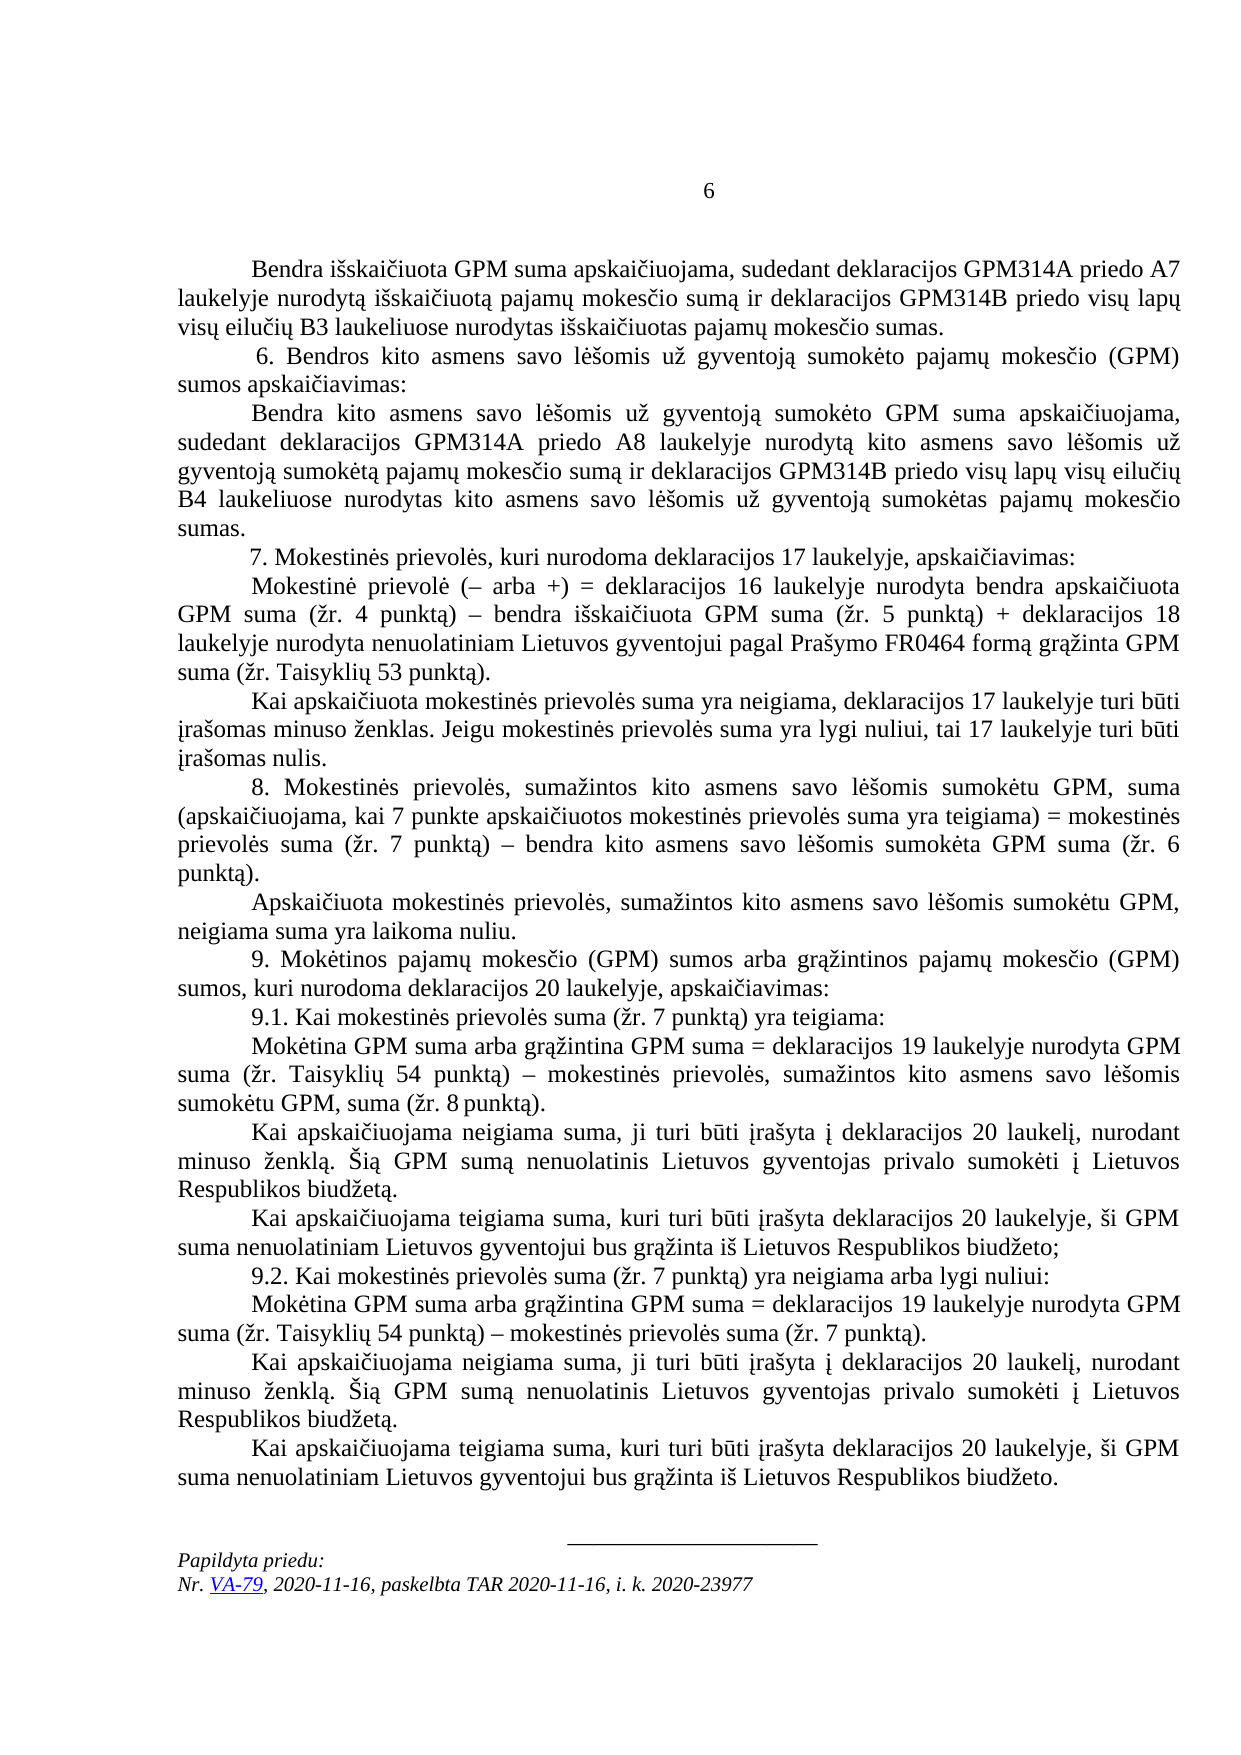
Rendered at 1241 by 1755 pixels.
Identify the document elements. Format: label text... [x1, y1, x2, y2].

text Kai apskaičiuojama teigiama suma, kuri turi būti įrašyta deklaracijos 20 laukelyje, ši GPM suma nenuolatiniam Lietuvos gyventojui bus grąžinta iš Lietuvos Respublikos biudžeto. [177, 1433, 1181, 1491]
text 9. Mokėtinos pajamų mokesčio (GPM) sumos arba grąžintinos pajamų mokesčio (GPM) sumos, kuri nurodoma deklaracijos 20 laukelyje, apskaičiavimas: [177, 944, 1181, 1002]
text Kai apskaičiuojama teigiama suma, kuri turi būti įrašyta deklaracijos 20 laukelyje, ši GPM suma nenuolatiniam Lietuvos gyventojui bus grąžinta iš Lietuvos Respublikos biudžeto; [177, 1203, 1181, 1261]
text Kai apskaičiuota mokestinės prievolės suma yra neigiama, deklaracijos 17 laukelyje turi būti įrašomas minuso ženklas. Jeigu mokestinės prievolės suma yra lygi nuliui, tai 17 laukelyje turi būti įrašomas nulis. [177, 686, 1181, 772]
text ____________________ [177, 1519, 1207, 1548]
text Bendra išskaičiuota GPM suma apskaičiuojama, sudedant deklaracijos GPM314A priedo A7 laukelyje nurodytą išskaičiuotą pajamų mokesčio sumą ir deklaracijos GPM314B priedo visų lapų visų eilučių B3 laukeliuose nurodytas išskaičiuotas pajamų mokesčio sumas. [177, 254, 1181, 341]
text 7. Mokestinės prievolės, kuri nurodoma deklaracijos 17 laukelyje, apskaičiavimas: [177, 542, 1181, 571]
text Bendra kito asmens savo lėšomis už gyventoją sumokėto GPM suma apskaičiuojama, sudedant deklaracijos GPM314A priedo A8 laukelyje nurodytą kito asmens savo lėšomis už gyventoją sumokėtą pajamų mokesčio sumą ir deklaracijos GPM314B priedo visų lapų visų eilučių B4 laukeliuose nurodytas kito asmens savo lėšomis už gyventoją sumokėtas pajamų mokesčio sumas. [177, 398, 1181, 542]
text Mokėtina GPM suma arba grąžintina GPM suma = deklaracijos 19 laukelyje nurodyta GPM suma (žr. Taisyklių 54 punktą) – mokestinės prievolės suma (žr. 7 punktą). [177, 1289, 1181, 1347]
text Nr. VA-79, 2020-11-16, paskelbta TAR 2020-11-16, i. k. 2020-23977 [177, 1572, 1181, 1596]
text 9.2. Kai mokestinės prievolės suma (žr. 7 punktą) yra neigiama arba lygi nuliui: [177, 1261, 1181, 1289]
text 6. Bendros kito asmens savo lėšomis už gyventoją sumokėto pajamų mokesčio (GPM) sumos apskaičiavimas: [177, 341, 1181, 398]
text 9.1. Kai mokestinės prievolės suma (žr. 7 punktą) yra teigiama: [177, 1002, 1181, 1031]
text Mokėtina GPM suma arba grąžintina GPM suma = deklaracijos 19 laukelyje nurodyta GPM suma (žr. Taisyklių 54 punktą) – mokestinės prievolės, sumažintos kito asmens savo lėšomis sumokėtu GPM, suma (žr. 8 punktą). [177, 1031, 1181, 1117]
text 8. Mokestinės prievolės, sumažintos kito asmens savo lėšomis sumokėtu GPM, suma (apskaičiuojama, kai 7 punkte apskaičiuotos mokestinės prievolės suma yra teigiama) = mokestinės prievolės suma (žr. 7 punktą) – bendra kito asmens savo lėšomis sumokėta GPM suma (žr. 6 punktą). [177, 772, 1181, 887]
text Papildyta priedu: [177, 1548, 1181, 1572]
text Apskaičiuota mokestinės prievolės, sumažintos kito asmens savo lėšomis sumokėtu GPM, neigiama suma yra laikoma nuliu. [177, 887, 1181, 944]
text Mokestinė prievolė (– arba +) = deklaracijos 16 laukelyje nurodyta bendra apskaičiuota GPM suma (žr. 4 punktą) – bendra išskaičiuota GPM suma (žr. 5 punktą) + deklaracijos 18 laukelyje nurodyta nenuolatiniam Lietuvos gyventojui pagal Prašymo FR0464 formą grąžinta GPM suma (žr. Taisyklių 53 punktą). [177, 571, 1181, 686]
text Kai apskaičiuojama neigiama suma, ji turi būti įrašyta į deklaracijos 20 laukelį, nurodant minuso ženklą. Šią GPM sumą nenuolatinis Lietuvos gyventojas privalo sumokėti į Lietuvos Respublikos biudžetą. [177, 1117, 1181, 1203]
text Kai apskaičiuojama neigiama suma, ji turi būti įrašyta į deklaracijos 20 laukelį, nurodant minuso ženklą. Šią GPM sumą nenuolatinis Lietuvos gyventojas privalo sumokėti į Lietuvos Respublikos biudžetą. [177, 1347, 1181, 1433]
